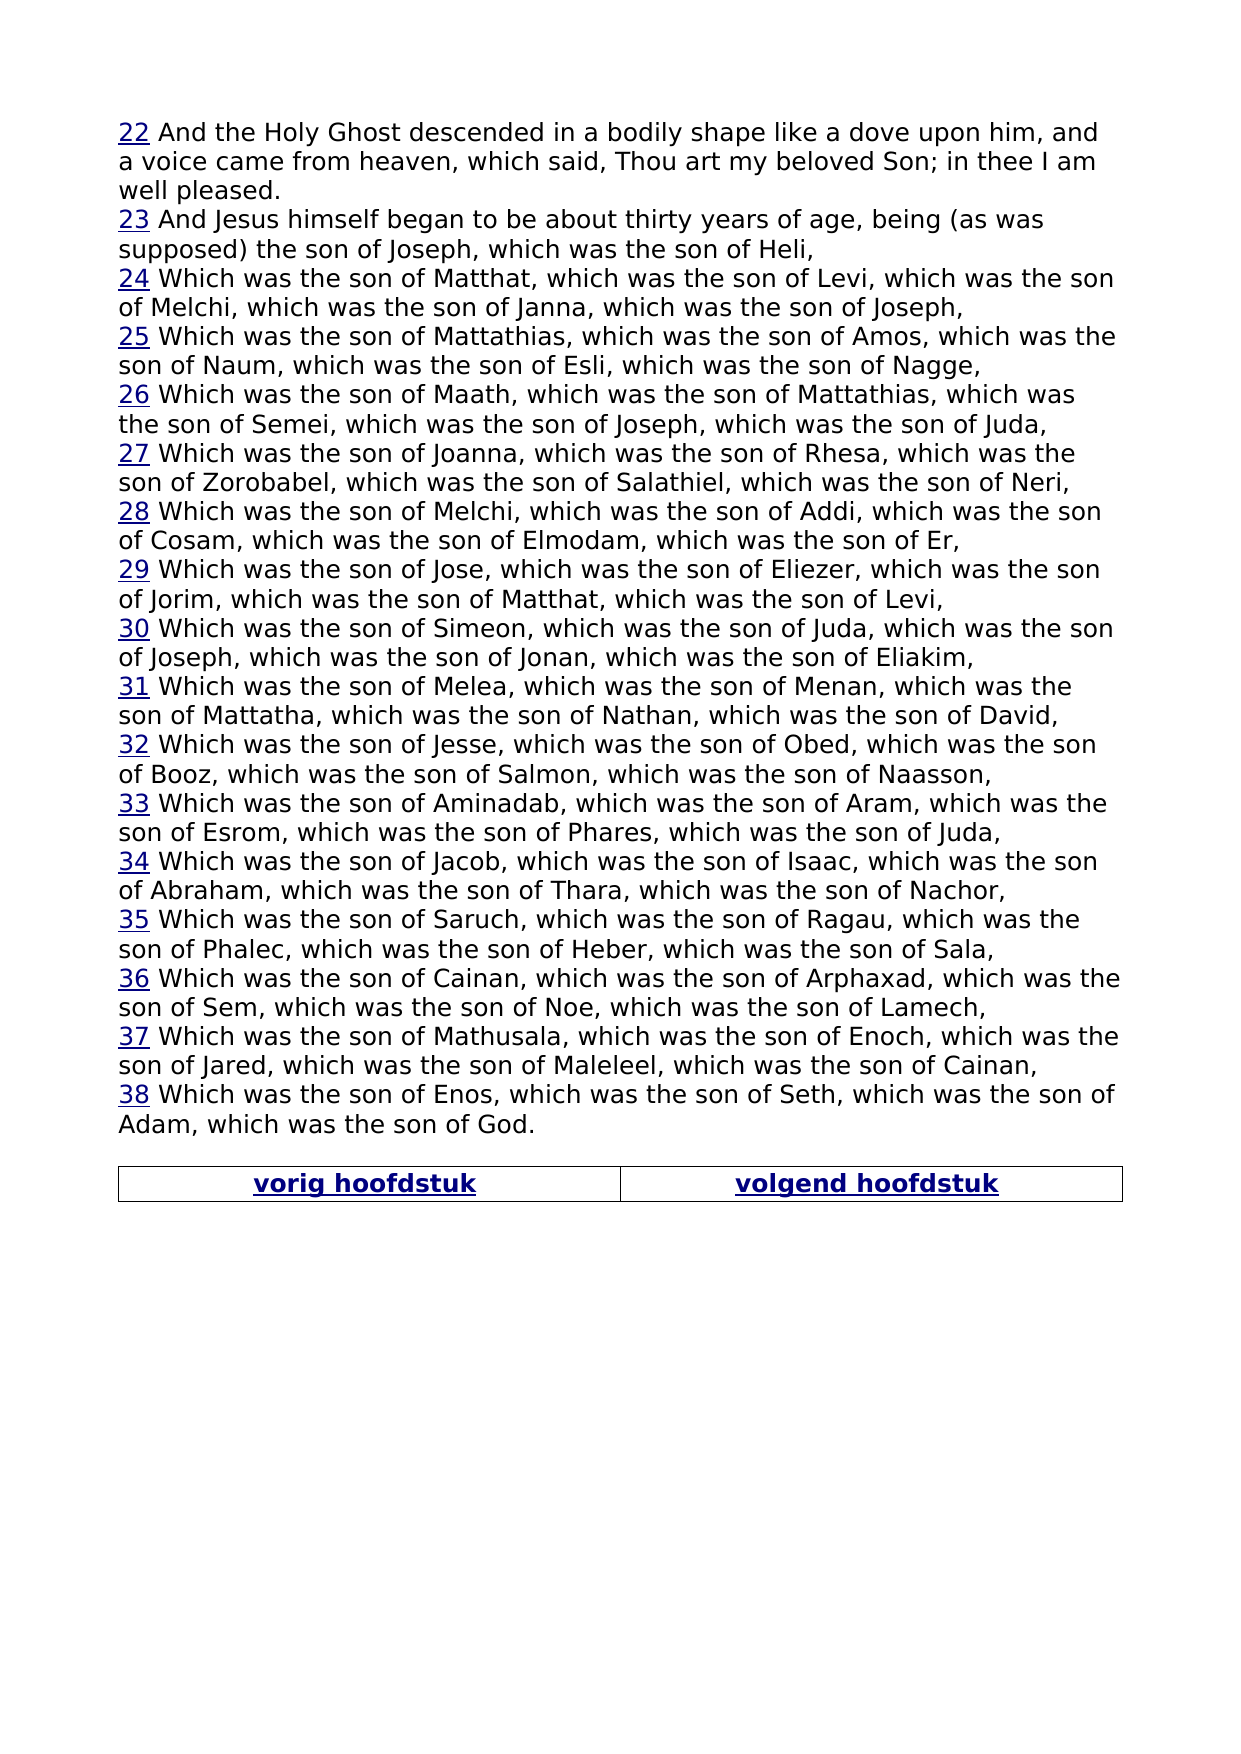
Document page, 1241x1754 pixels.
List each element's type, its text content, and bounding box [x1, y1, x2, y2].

table_header vorig hoofdstuk [119, 1167, 620, 1201]
text 22 And the Holy Ghost descended in a bodily shape like a dove upon him, and a voice came from heaven, which said, Thou art my beloved Son; in thee I am well pleased. 23 And Jesus himself began to be about thirty years of age, being (as was supposed) the son of Joseph, which was the son of Heli, 24 Which was the son of Matthat, which was the son of Levi, which was the son of Melchi, which was the son of Janna, which was the son of Joseph, 25 Which was the son of Mattathias, which was the son of Amos, which was the son of Naum, which was the son of Esli, which was the son of Nagge, 26 Which was the son of Maath, which was the son of Mattathias, which was the son of Semei, which was the son of Joseph, which was the son of Juda, 27 Which was the son of Joanna, which was the son of Rhesa, which was the son of Zorobabel, which was the son of Salathiel, which was the son of Neri, 28 Which was the son of Melchi, which was the son of Addi, which was the son of Cosam, which was the son of Elmodam, which was the son of Er, 29 Which was the son of Jose, which was the son of Eliezer, which was the son of Jorim, which was the son of Matthat, which was the son of Levi, 30 Which was the son of Simeon, which was the son of Juda, which was the son of Joseph, which was the son of Jonan, which was the son of Eliakim, 31 Which was the son of Melea, which was the son of Menan, which was the son of Mattatha, which was the son of Nathan, which was the son of David, 32 Which was the son of Jesse, which was the son of Obed, which was the son of Booz, which was the son of Salmon, which was the son of Naasson, 33 Which was the son of Aminadab, which was the son of Aram, which was the son of Esrom, which was the son of Phares, which was the son of Juda, 34 Which was the son of Jacob, which was the son of Isaac, which was the son of Abraham, which was the son of Thara, which was the son of Nachor, 35 Which was the son of Saruch, which was the son of Ragau, which was the son of Phalec, which was the son of Heber, which was the son of Sala, 36 Which was the son of Cainan, which was the son of Arphaxad, which was the son of Sem, which was the son of Noe, which was the son of Lamech, 37 Which was the son of Mathusala, which was the son of Enoch, which was the son of Jared, which was the son of Maleleel, which was the son of Cainan, 38 Which was the son of Enos, which was the son of Seth, which was the son of Adam, which was the son of God. [118, 118, 1122, 1139]
table_header volgend hoofdstuk [621, 1167, 1122, 1201]
